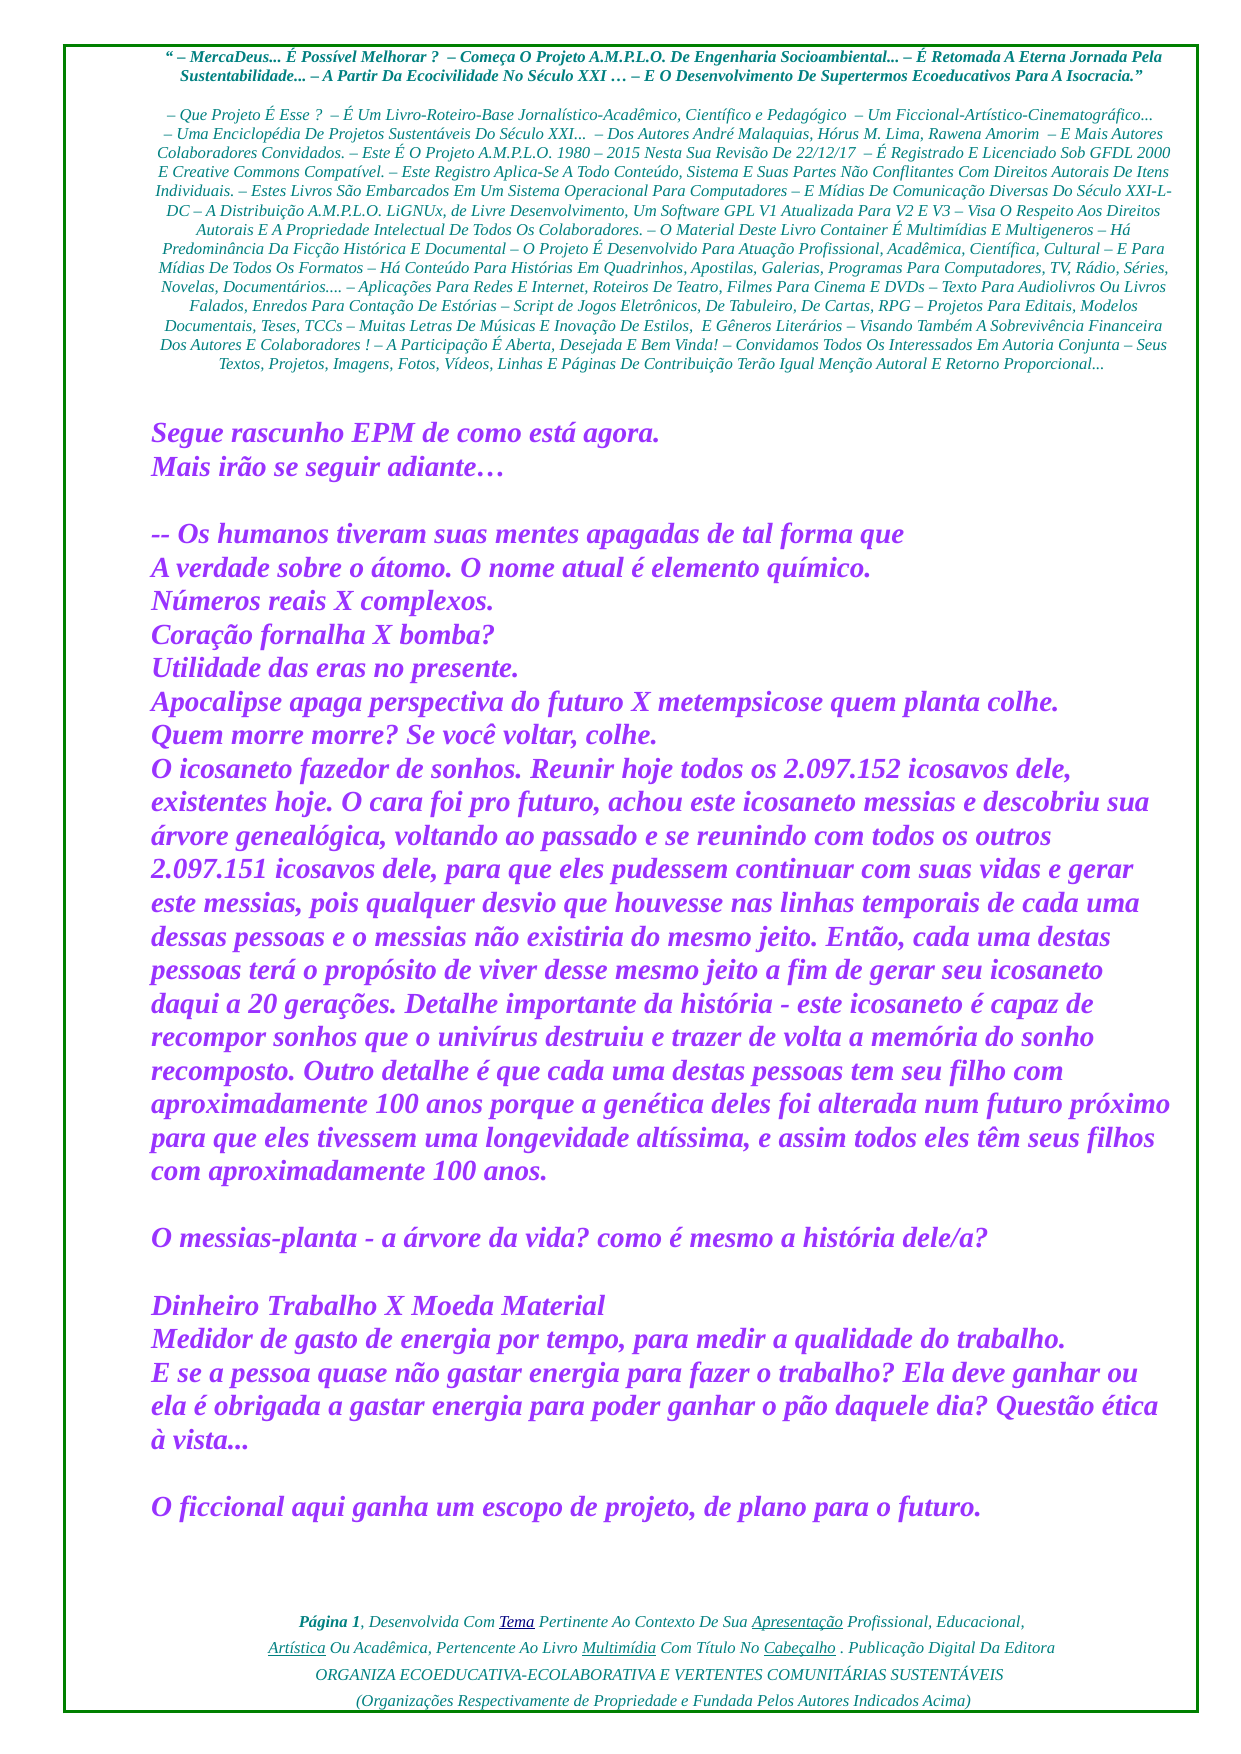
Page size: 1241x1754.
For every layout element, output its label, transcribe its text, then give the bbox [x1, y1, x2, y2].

text -- Os humanos tiveram suas mentes apagadas de tal forma que [151, 516, 1178, 550]
text Segue rascunho EPM de como está agora. [151, 416, 1178, 449]
text O ficcional aqui ganha um escopo de projeto, de plano para o futuro. [151, 1489, 1178, 1522]
text O icosaneto fazedor de sonhos. Reunir hoje todos os 2.097.152 icosavos dele, existentes hoje. O cara foi pro futuro, achou este icosaneto messias e descobriu sua árvore genealógica, voltando ao passado e se reunindo com todos os outros 2.097.151 icosavos dele, para que eles pudessem continuar com suas vidas e gerar este messias, pois qualquer desvio que houvesse nas linhas temporais de cada uma dessas pessoas e o messias não existiria do mesmo jeito. Então, cada uma destas pessoas terá o propósito de viver desse mesmo jeito a fim de gerar seu icosaneto daqui a 20 gerações. Detalhe importante da história - este icosaneto é capaz de recompor sonhos que o univírus destruiu e trazer de volta a memória do sonho recomposto. Outro detalhe é que cada uma destas pessoas tem seu filho com aproximadamente 100 anos porque a genética deles foi alterada num futuro próximo para que eles tivessem uma longevidade altíssima, e assim todos eles têm seus filhos com aproximadamente 100 anos. [151, 751, 1178, 1187]
text Quem morre morre? Se você voltar, colhe. [151, 717, 1178, 751]
text Coração fornalha X bomba? [151, 617, 1178, 650]
text Números reais X complexos. [151, 583, 1178, 617]
text Medidor de gasto de energia por tempo, para medir a qualidade do trabalho. [151, 1321, 1178, 1355]
text O messias-planta - a árvore da vida? como é mesmo a história dele/a? [151, 1221, 1178, 1254]
text Dinheiro Trabalho X Moeda Material [151, 1288, 1178, 1321]
text Apocalipse apaga perspectiva do futuro X metempsicose quem planta colhe. [151, 684, 1178, 717]
text A verdade sobre o átomo. O nome atual é elemento químico. [151, 550, 1178, 583]
text Mais irão se seguir adiante… [151, 449, 1178, 483]
text Utilidade das eras no presente. [151, 650, 1178, 684]
text E se a pessoa quase não gastar energia para fazer o trabalho? Ela deve ganhar ou ela é obrigada a gastar energia para poder ganhar o pão daquele dia? Questão ética à vista... [151, 1355, 1178, 1455]
